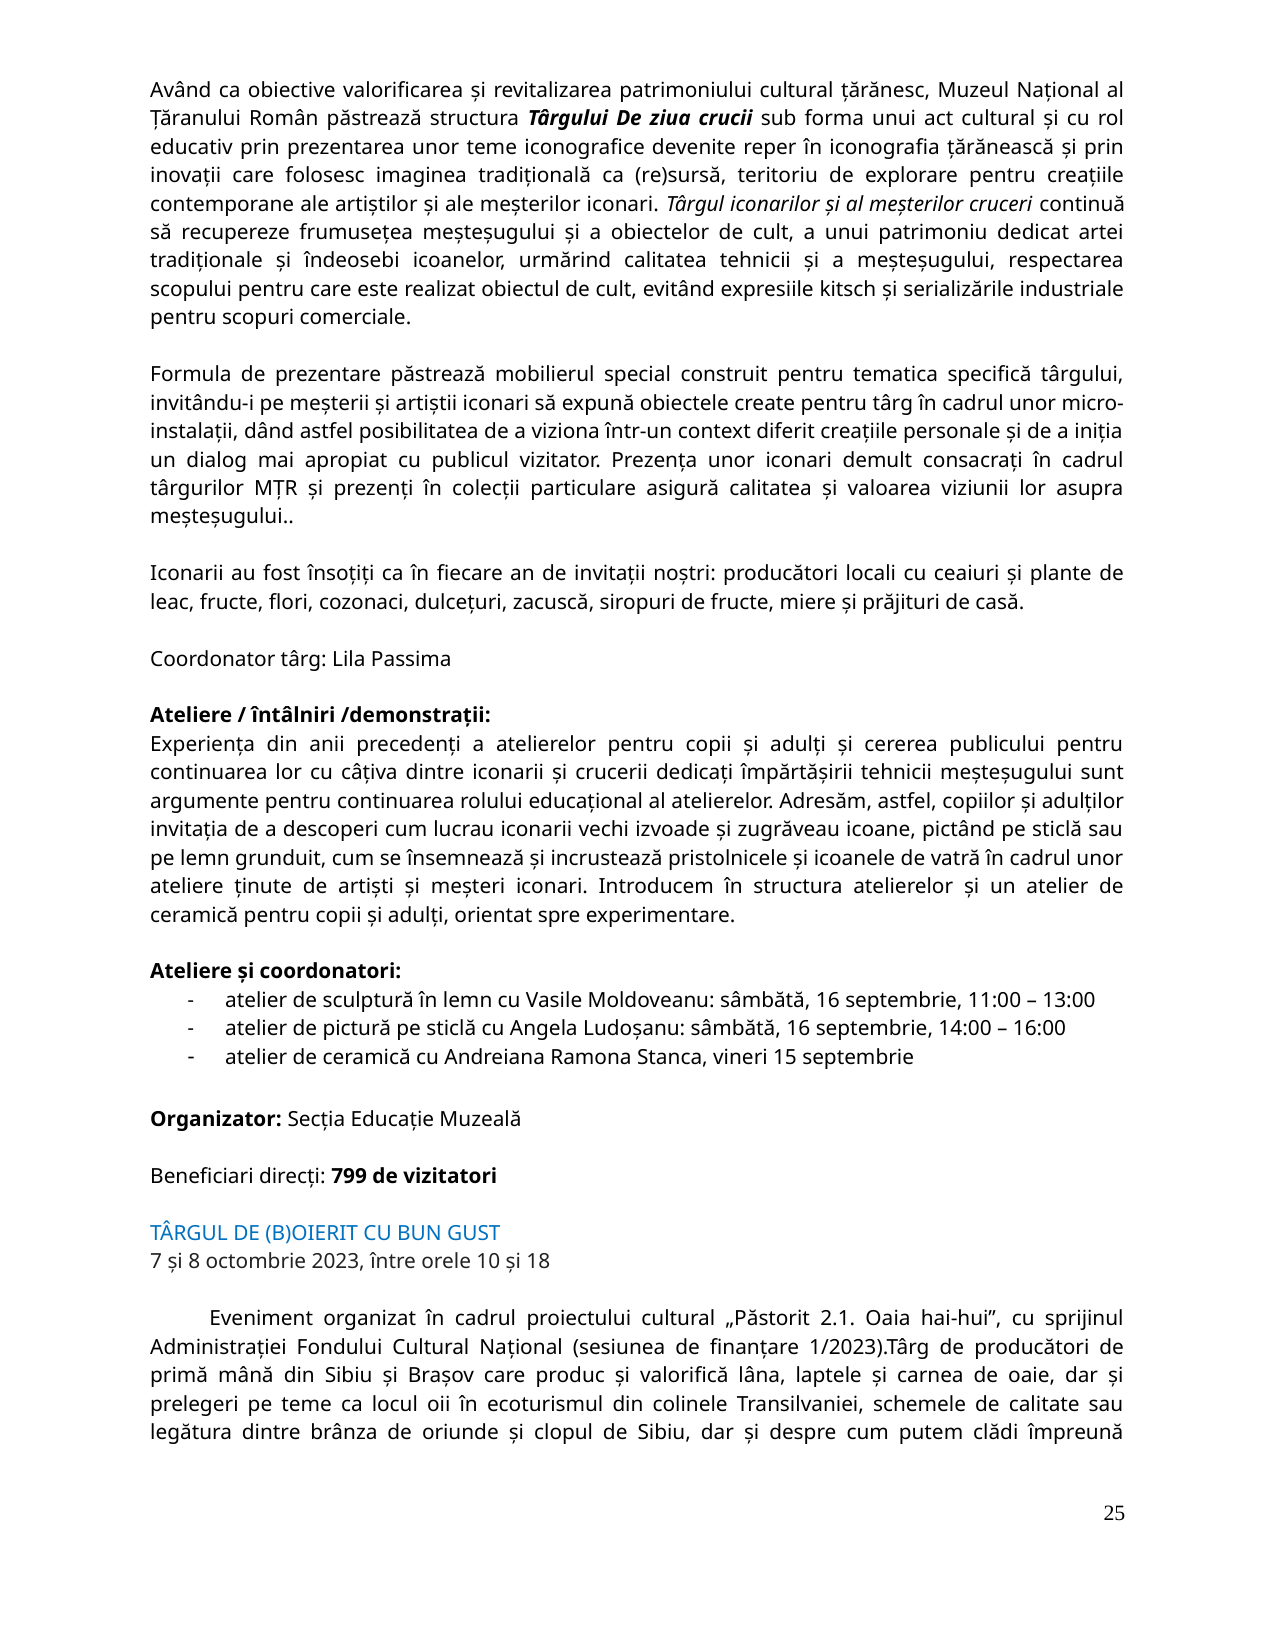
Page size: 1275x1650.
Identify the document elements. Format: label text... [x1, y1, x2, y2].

text Ateliere / întâlniri /demonstrații: [150, 701, 1125, 729]
text Ateliere și coordonatori: [150, 957, 1125, 985]
text TÂRGUL DE (B)OIERIT CU BUN GUST [150, 1218, 1125, 1247]
text Experiența din anii precedenți a atelierelor pentru copii și adulți și cererea publicului pentru continuarea lor cu câțiva dintre iconarii și crucerii dedicați împărtășirii tehnicii meșteșugului sunt argumente pentru continuarea rolului educațional al atelierelor. Adresăm, astfel, copiilor și adulților invitația de a descoperi cum lucrau iconarii vechi izvoade și zugrăveau icoane, pictând pe sticlă sau pe lemn grunduit, cum se însemnează și incrustează pristolnicele și icoanele de vatră în cadrul unor ateliere ținute de artiști și meșteri iconari. Introducem în structura atelierelor și un atelier de ceramică pentru copii și adulți, orientat spre experimentare. [150, 729, 1125, 928]
text 7 și 8 octombrie 2023, între orele 10 și 18 [150, 1247, 1125, 1275]
text Formula de prezentare păstrează mobilierul special construit pentru tematica specifică târgului, invitându-i pe meșterii și artiștii iconari să expună obiectele create pentru târg în cadrul unor micro-instalații, dând astfel posibilitatea de a viziona într-un context diferit creațiile personale și de a iniția un dialog mai apropiat cu publicul vizitator. Prezența unor iconari demult consacrați în cadrul târgurilor MȚR și prezenți în colecții particulare asigură calitatea și valoarea viziunii lor asupra meșteșugului.. [150, 359, 1125, 530]
list atelier de sculptură în lemn cu Vasile Moldoveanu: sâmbătă, 16 septembrie, 11:00 – 13:00 [187, 985, 1125, 1013]
text Organizator: Secția Educație Muzeală [150, 1104, 1125, 1133]
text Beneficiari direcți: 799 de vizitatori [150, 1161, 1125, 1190]
text Având ca obiective valorificarea și revitalizarea patrimoniului cultural țărănesc, Muzeul Național al Țăranului Român păstrează structura Târgului De ziua crucii sub forma unui act cultural și cu rol educativ prin prezentarea unor teme iconografice devenite reper în iconografia țărănească și prin inovații care folosesc imaginea tradițională ca (re)sursă, teritoriu de explorare pentru creațiile contemporane ale artiștilor și ale meșterilor iconari. Târgul iconarilor și al meșterilor cruceri continuă să recupereze frumusețea meșteșugului și a obiectelor de cult, a unui patrimoniu dedicat artei tradiționale și îndeosebi icoanelor, urmărind calitatea tehnicii și a meșteșugului, respectarea scopului pentru care este realizat obiectul de cult, evitând expresiile kitsch și serializările industriale pentru scopuri comerciale. [150, 75, 1125, 331]
text Coordonator târg: Lila Passima [150, 644, 1125, 672]
list atelier de pictură pe sticlă cu Angela Ludoșanu: sâmbătă, 16 septembrie, 14:00 – 16:00 [187, 1013, 1125, 1042]
text Iconarii au fost însoțiți ca în fiecare an de invitații noștri: producători locali cu ceaiuri și plante de leac, fructe, flori, cozonaci, dulcețuri, zacuscă, siropuri de fructe, miere și prăjituri de casă. [150, 558, 1125, 615]
text Eveniment organizat în cadrul proiectului cultural „Păstorit 2.1. Oaia hai-hui”, cu sprijinul Administrației Fondului Cultural Naţional (sesiunea de finanțare 1/2023).Târg de producători de primă mână din Sibiu și Brașov care produc și valorifică lâna, laptele și carnea de oaie, dar și prelegeri pe teme ca locul oii în ecoturismul din colinele Transilvaniei, schemele de calitate sau legătura dintre brânza de oriunde și clopul de Sibiu, dar și despre cum putem clădi împreună [150, 1303, 1125, 1446]
list atelier de ceramică cu Andreiana Ramona Stanca, vineri 15 septembrie [187, 1042, 1125, 1070]
